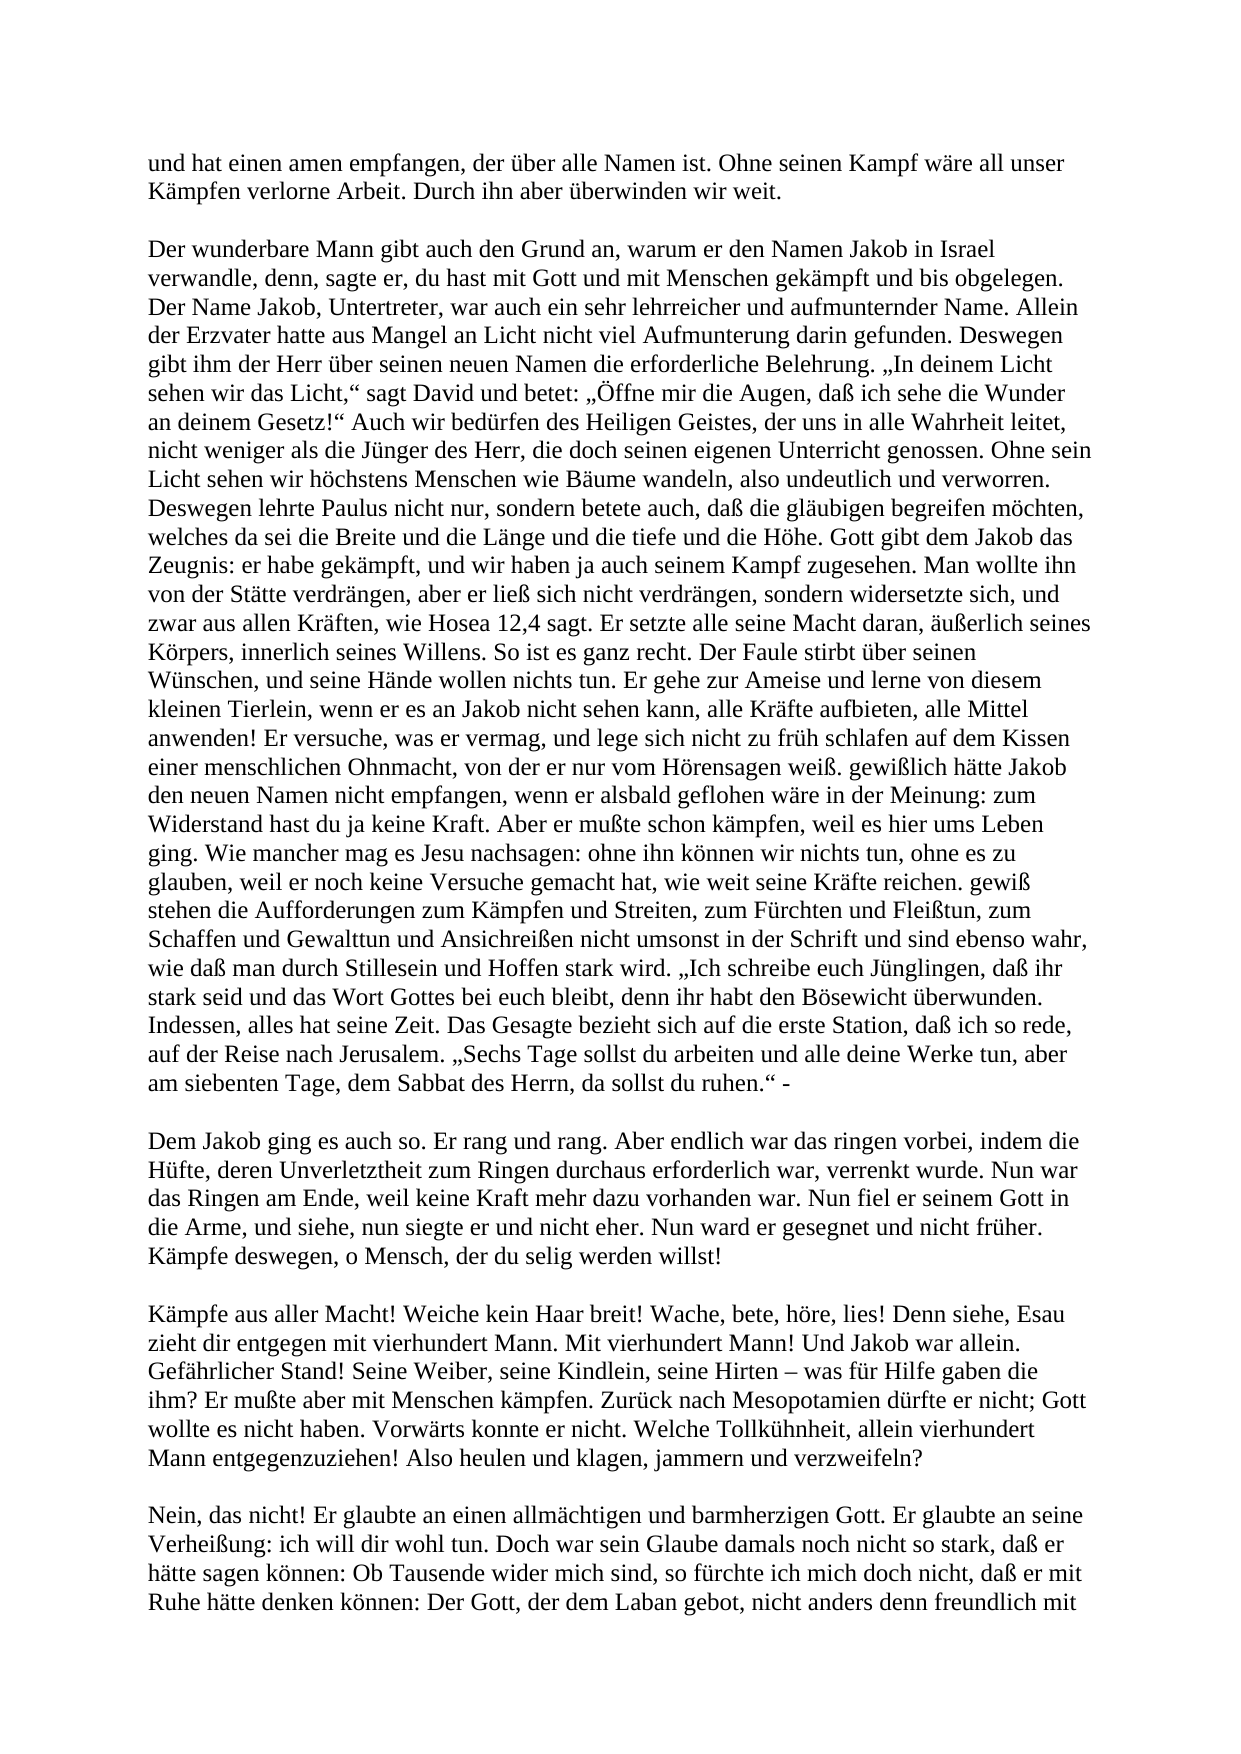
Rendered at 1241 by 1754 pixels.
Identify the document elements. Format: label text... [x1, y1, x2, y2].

text und hat einen amen empfangen, der über alle Namen ist. Ohne seinen Kampf wäre all unser Kämpfen verlorne Arbeit. Durch ihn aber überwinden wir weit. [148, 148, 1093, 205]
text Kämpfe aus aller Macht! Weiche kein Haar breit! Wache, bete, höre, lies! Denn siehe, Esau zieht dir entgegen mit vierhundert Mann. Mit vierhundert Mann! Und Jakob war allein. Gefährlicher Stand! Seine Weiber, seine Kindlein, seine Hirten – was für Hilfe gaben die ihm? Er mußte aber mit Menschen kämpfen. Zurück nach Mesopotamien dürfte er nicht; Gott wollte es nicht haben. Vorwärts konnte er nicht. Welche Tollkühnheit, allein vierhundert Mann entgegenzuziehen! Also heulen und klagen, jammern und verzweifeln? [148, 1299, 1093, 1471]
text Der wunderbare Mann gibt auch den Grund an, warum er den Namen Jakob in Israel verwandle, denn, sagte er, du hast mit Gott und mit Menschen gekämpft und bis obgelegen. Der Name Jakob, Untertreter, war auch ein sehr lehrreicher und aufmunternder Name. Allein der Erzvater hatte aus Mangel an Licht nicht viel Aufmunterung darin gefunden. Deswegen gibt ihm der Herr über seinen neuen Namen die erforderliche Belehrung. „In deinem Licht sehen wir das Licht,“ sagt David und betet: „Öffne mir die Augen, daß ich sehe die Wunder an deinem Gesetz!“ Auch wir bedürfen des Heiligen Geistes, der uns in alle Wahrheit leitet, nicht weniger als die Jünger des Herr, die doch seinen eigenen Unterricht genossen. Ohne sein Licht sehen wir höchstens Menschen wie Bäume wandeln, also undeutlich und verworren. Deswegen lehrte Paulus nicht nur, sondern betete auch, daß die gläubigen begreifen möchten, welches da sei die Breite und die Länge und die tiefe und die Höhe. Gott gibt dem Jakob das Zeugnis: er habe gekämpft, und wir haben ja auch seinem Kampf zugesehen. Man wollte ihn von der Stätte verdrängen, aber er ließ sich nicht verdrängen, sondern widersetzte sich, und zwar aus allen Kräften, wie Hosea 12,4 sagt. Er setzte alle seine Macht daran, äußerlich seines Körpers, innerlich seines Willens. So ist es ganz recht. Der Faule stirbt über seinen Wünschen, und seine Hände wollen nichts tun. Er gehe zur Ameise und lerne von diesem kleinen Tierlein, wenn er es an Jakob nicht sehen kann, alle Kräfte aufbieten, alle Mittel anwenden! Er versuche, was er vermag, und lege sich nicht zu früh schlafen auf dem Kissen einer menschlichen Ohnmacht, von der er nur vom Hörensagen weiß. gewißlich hätte Jakob den neuen Namen nicht empfangen, wenn er alsbald geflohen wäre in der Meinung: zum Widerstand hast du ja keine Kraft. Aber er mußte schon kämpfen, weil es hier ums Leben ging. Wie mancher mag es Jesu nachsagen: ohne ihn können wir nichts tun, ohne es zu glauben, weil er noch keine Versuche gemacht hat, wie weit seine Kräfte reichen. gewiß stehen die Aufforderungen zum Kämpfen und Streiten, zum Fürchten und Fleißtun, zum Schaffen und Gewalttun und Ansichreißen nicht umsonst in der Schrift und sind ebenso wahr, wie daß man durch Stillesein und Hoffen stark wird. „Ich schreibe euch Jünglingen, daß ihr stark seid und das Wort Gottes bei euch bleibt, denn ihr habt den Bösewicht überwunden. Indessen, alles hat seine Zeit. Das Gesagte bezieht sich auf die erste Station, daß ich so rede, auf der Reise nach Jerusalem. „Sechs Tage sollst du arbeiten und alle deine Werke tun, aber am siebenten Tage, dem Sabbat des Herrn, da sollst du ruhen.“ - [148, 234, 1093, 1097]
text Dem Jakob ging es auch so. Er rang und rang. Aber endlich war das ringen vorbei, indem die Hüfte, deren Unverletztheit zum Ringen durchaus erforderlich war, verrenkt wurde. Nun war das Ringen am Ende, weil keine Kraft mehr dazu vorhanden war. Nun fiel er seinem Gott in die Arme, und siehe, nun siegte er und nicht eher. Nun ward er gesegnet und nicht früher. Kämpfe deswegen, o Mensch, der du selig werden willst! [148, 1126, 1093, 1270]
text Nein, das nicht! Er glaubte an einen allmächtigen und barmherzigen Gott. Er glaubte an seine Verheißung: ich will dir wohl tun. Doch war sein Glaube damals noch nicht so stark, daß er hätte sagen können: Ob Tausende wider mich sind, so fürchte ich mich doch nicht, daß er mit Ruhe hätte denken können: Der Gott, der dem Laban gebot, nicht anders denn freundlich mit [148, 1501, 1093, 1616]
